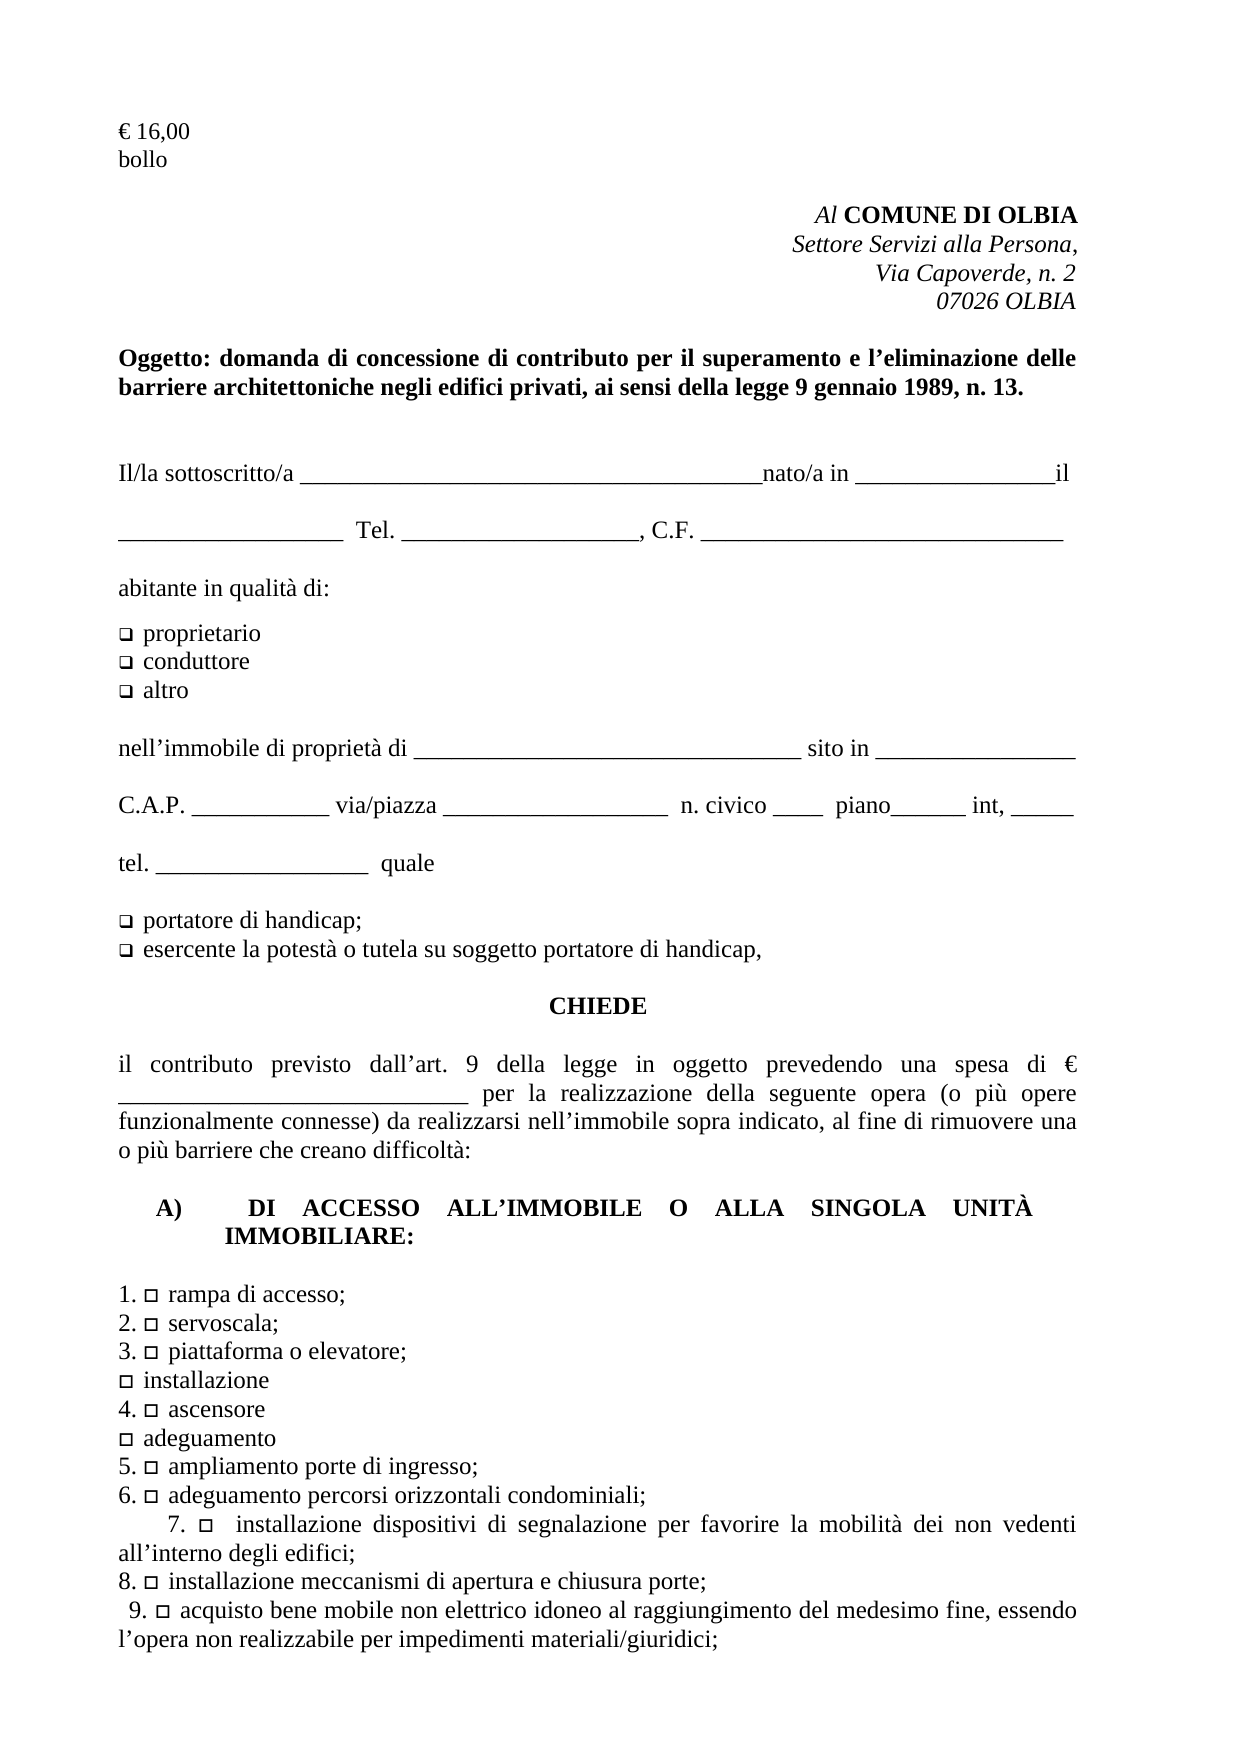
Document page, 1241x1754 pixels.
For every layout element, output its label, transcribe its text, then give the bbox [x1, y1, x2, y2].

text 6. adeguamento percorsi orizzontali condominiali; [118, 1480, 1078, 1509]
text tel. _________________ quale [118, 848, 1078, 876]
text 9. acquisto bene mobile non elettrico idoneo al raggiungimento del medesimo fine, essendo l’opera non realizzabile per impedimenti materiali/giuridici; [59, 1595, 1078, 1653]
text adeguamento [118, 1423, 1078, 1451]
text Al COMUNE DI OLBIA [118, 200, 1078, 229]
text il contributo previsto dall’art. 9 della legge in oggetto prevedendo una spesa di € ____________________________ per la realizzazione della seguente opera (o più opere funzionalmente connesse) da realizzarsi nell’immobile sopra indicato, al fine di rimuovere una o più barriere che creano difficoltà: [118, 1049, 1078, 1164]
list DI ACCESSO ALL’IMMOBILE O ALLA SINGOLA UNITÀ IMMOBILIARE: [156, 1193, 1034, 1250]
text nell’immobile di proprietà di _______________________________ sito in ________________ [118, 733, 1078, 761]
text Via Capoverde, n. 2 [118, 258, 1078, 286]
text __________________ Tel. ___________________, C.F. _____________________________ [118, 515, 1078, 544]
text C.A.P. ___________ via/piazza __________________ n. civico ____ piano______ int, _____ [118, 790, 1078, 819]
text portatore di handicap; [118, 905, 1078, 934]
text CHIEDE [118, 991, 1078, 1020]
text 8. installazione meccanismi di apertura e chiusura porte; [118, 1566, 1078, 1595]
text esercente la potestà o tutela su soggetto portatore di handicap, [118, 934, 1078, 963]
text altro [118, 675, 1078, 704]
text 4. ascensore [118, 1394, 1078, 1423]
text proprietario [118, 618, 1078, 646]
text bollo [118, 145, 1078, 173]
text 07026 OLBIA [118, 286, 1078, 315]
text Il/la sottoscritto/a _____________________________________nato/a in ________________il [118, 458, 1078, 487]
text Oggetto: domanda di concessione di contributo per il superamento e l’eliminazione delle barriere architettoniche negli edifici privati, ai sensi della legge 9 gennaio 1989, n. 13. [118, 343, 1078, 400]
text 3. piattaforma o elevatore; [118, 1336, 1078, 1365]
text 5. ampliamento porte di ingresso; [118, 1451, 1078, 1480]
text € 16,00 [118, 117, 1078, 145]
text installazione [118, 1365, 1078, 1394]
text abitante in qualità di: [118, 573, 1078, 602]
text Settore Servizi alla Persona, [118, 229, 1078, 258]
text 2. servoscala; [118, 1308, 1078, 1336]
text conduttore [118, 646, 1078, 675]
text 7.  installazione dispositivi di segnalazione per favorire la mobilità dei non vedenti all’interno degli edifici; [59, 1509, 1078, 1566]
text 1. rampa di accesso; [118, 1279, 1078, 1308]
